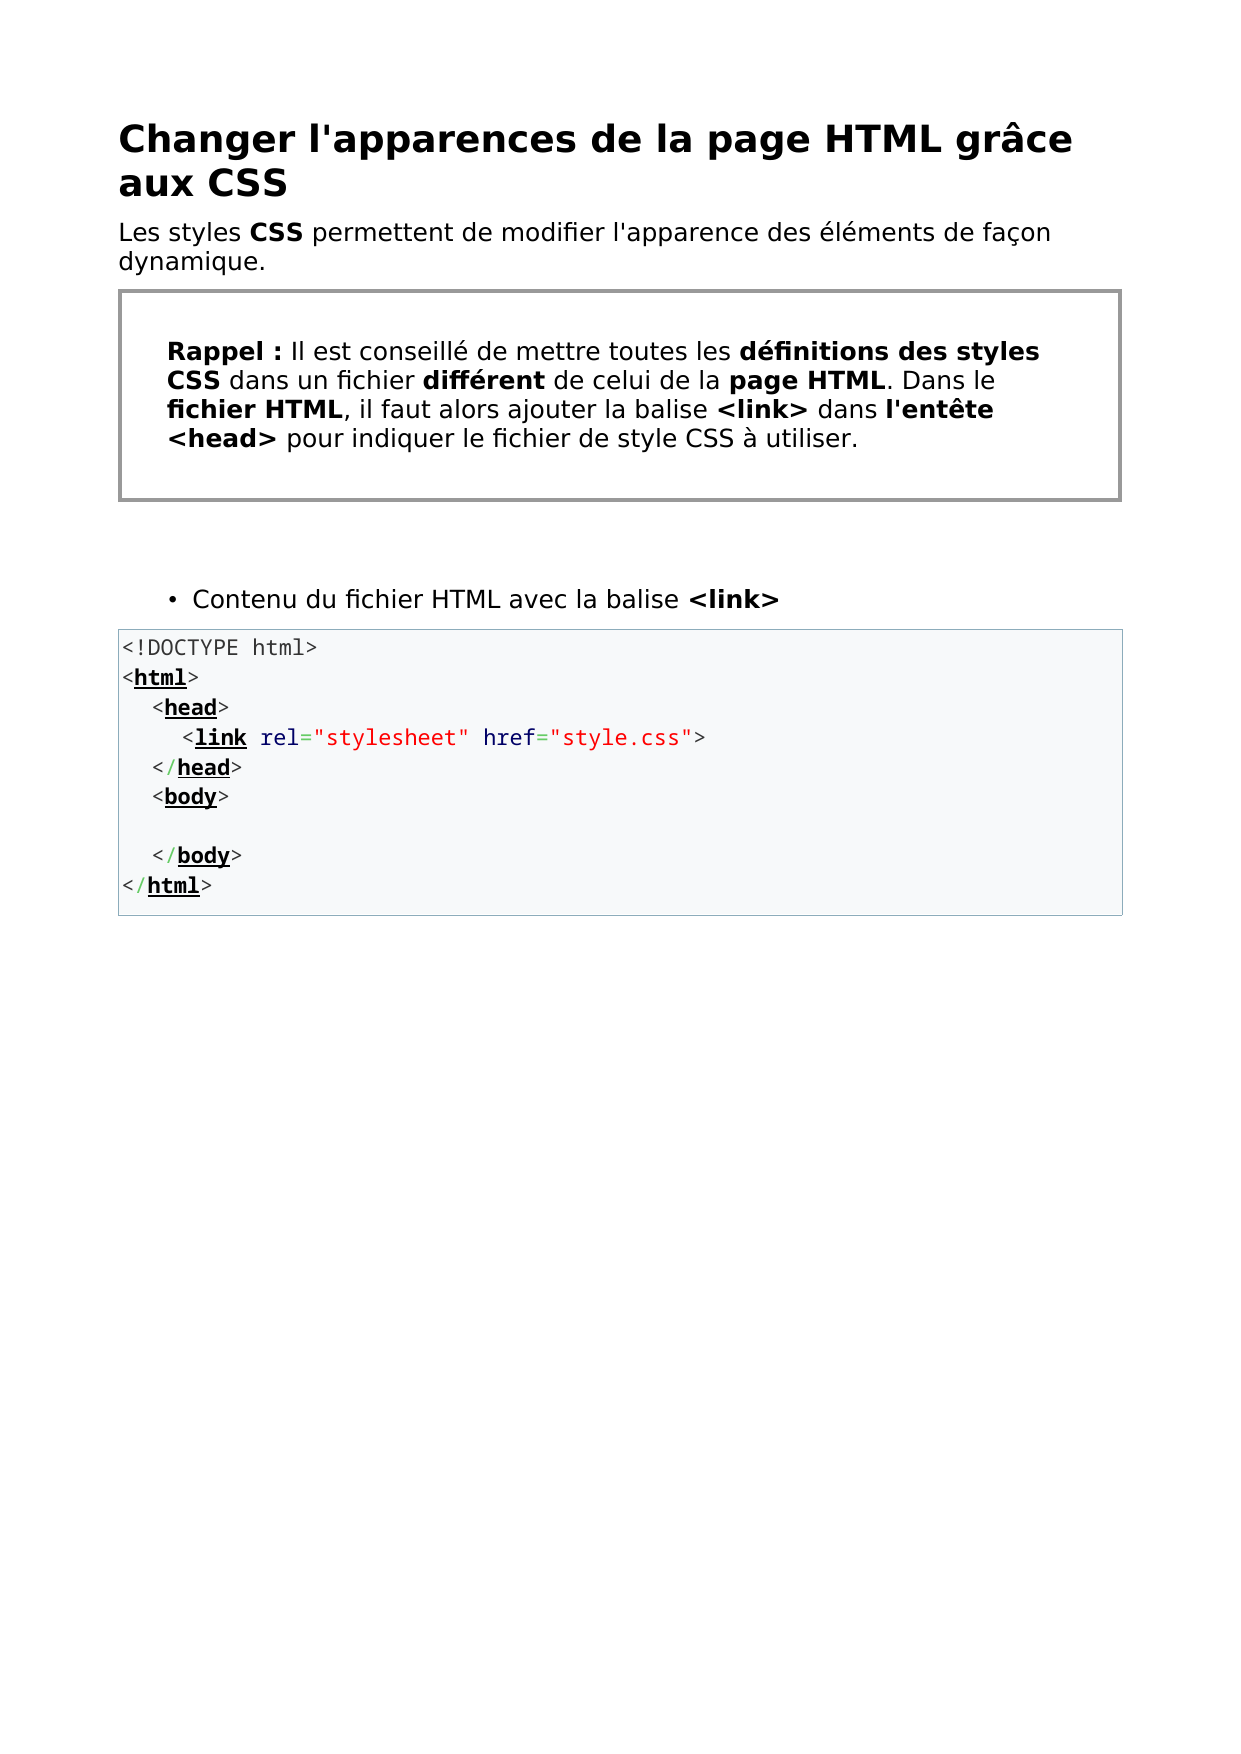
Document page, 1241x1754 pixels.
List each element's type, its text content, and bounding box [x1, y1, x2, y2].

table_header Rappel : Il est conseillé de mettre toutes les définitions des styles CSS dans un fichier différent de celui de la page HTML. Dans le fichier HTML, il faut alors ajouter la balise <link> dans l'entête <head> pour indiquer le fichier de style CSS à utiliser. [131, 302, 1109, 489]
list Contenu du fichier HTML avec la balise <link> [177, 585, 1122, 614]
subtitle Changer l'apparences de la page HTML grâce aux CSS [118, 118, 1122, 205]
text Les styles CSS permettent de modifier l'apparence des éléments de façon dynamique. [118, 218, 1122, 276]
table_header <!DOCTYPE html> <html> <head> <link rel="stylesheet" href="style.css"> </head> <body> </body> </html> [119, 630, 1122, 914]
